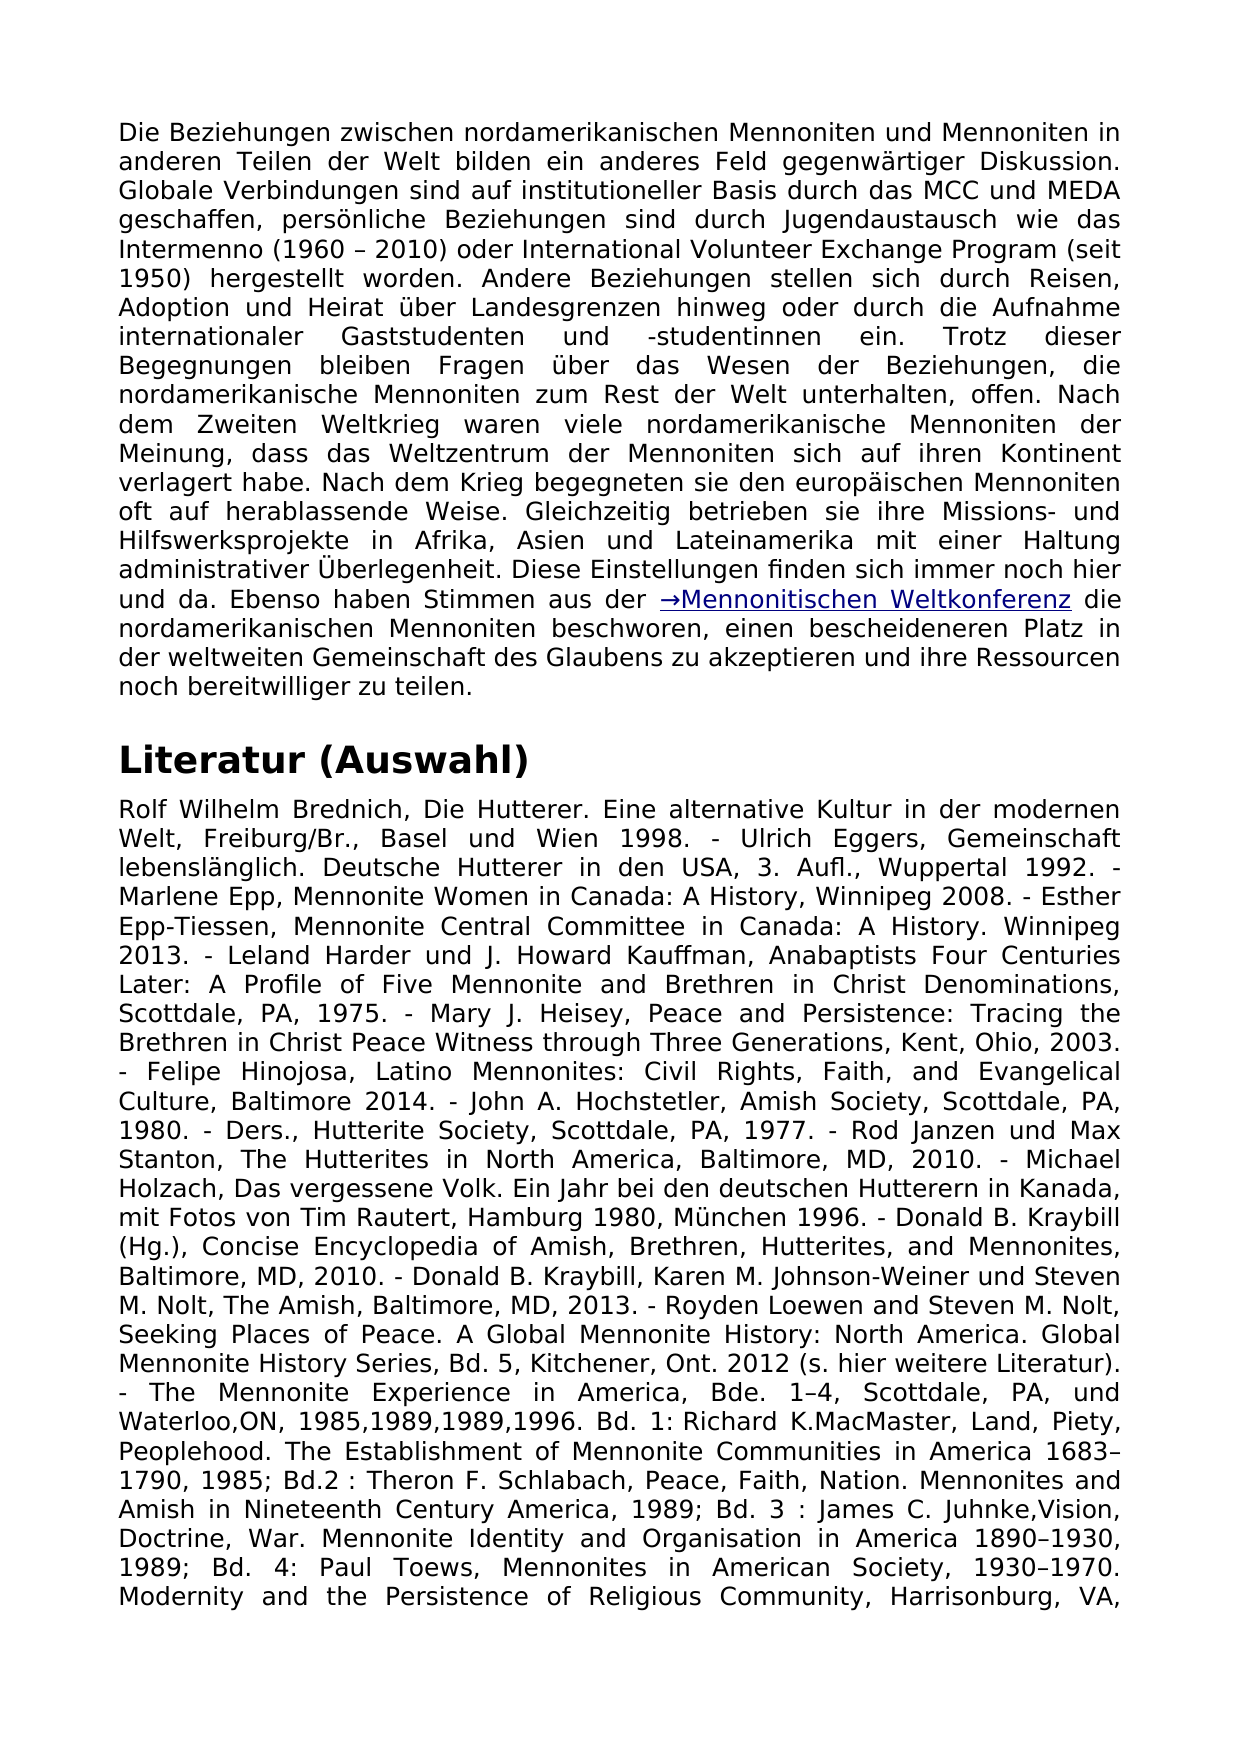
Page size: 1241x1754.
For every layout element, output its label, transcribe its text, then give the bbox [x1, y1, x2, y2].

text Rolf Wilhelm Brednich, Die Hutterer. Eine alternative Kultur in der modernen Welt, Freiburg/Br., Basel und Wien 1998. - Ulrich Eggers, Gemeinschaft lebenslänglich. Deutsche Hutterer in den USA, 3. Aufl., Wuppertal 1992. - Marlene Epp, Mennonite Women in Canada: A History, Winnipeg 2008. - Esther Epp-Tiessen, Mennonite Central Committee in Canada: A History. Winnipeg 2013. - Leland Harder und J. Howard Kauffman, Anabaptists Four Centuries Later: A Profile of Five Mennonite and Brethren in Christ Denominations, Scottdale, PA, 1975. - Mary J. Heisey, Peace and Persistence: Tracing the Brethren in Christ Peace Witness through Three Generations, Kent, Ohio, 2003. - Felipe Hinojosa, Latino Mennonites: Civil Rights, Faith, and Evangelical Culture, Baltimore 2014. - John A. Hochstetler, Amish Society, Scottdale, PA, 1980. - Ders., Hutterite Society, Scottdale, PA, 1977. - Rod Janzen und Max Stanton, The Hutterites in North America, Baltimore, MD, 2010. - Michael Holzach, Das vergessene Volk. Ein Jahr bei den deutschen Hutterern in Kanada, mit Fotos von Tim Rautert, Hamburg 1980, München 1996. - Donald B. Kraybill (Hg.), Concise Encyclopedia of Amish, Brethren, Hutterites, and Mennonites, Baltimore, MD, 2010. - Donald B. Kraybill, Karen M. Johnson-Weiner und Steven M. Nolt, The Amish, Baltimore, MD, 2013. - Royden Loewen and Steven M. Nolt, Seeking Places of Peace. A Global Mennonite History: North America. Global Mennonite History Series, Bd. 5, Kitchener, Ont. 2012 (s. hier weitere Literatur). - The Mennonite Experience in America, Bde. 1–4, Scottdale, PA, und Waterloo,ON, 1985,1989,1989,1996. Bd. 1: Richard K.MacMaster, Land, Piety, Peoplehood. The Establishment of Mennonite Communities in America 1683–1790, 1985; Bd.2 : Theron F. Schlabach, Peace, Faith, Nation. Mennonites and Amish in Nineteenth Century America, 1989; Bd. 3 : James C. Juhnke,Vision, Doctrine, War. Mennonite Identity and Organisation in America 1890–1930, 1989; Bd. 4: Paul Toews, Mennonites in American Society, 1930–1970. Modernity and the Persistence of Religious Community, Harrisonburg, VA, [118, 795, 1122, 1612]
subtitle Literatur (Auswahl) [118, 739, 1122, 783]
text Die Beziehungen zwischen nordamerikanischen Mennoniten und Mennoniten in anderen Teilen der Welt bilden ein anderes Feld gegenwärtiger Diskussion. Globale Verbindungen sind auf institutioneller Basis durch das MCC und MEDA geschaffen, persönliche Beziehungen sind durch Jugendaustausch wie das Intermenno (1960 – 2010) oder International Volunteer Exchange Program (seit 1950) hergestellt worden. Andere Beziehungen stellen sich durch Reisen, Adoption und Heirat über Landesgrenzen hinweg oder durch die Aufnahme internationaler Gaststudenten und -studentinnen ein. Trotz dieser Begegnungen bleiben Fragen über das Wesen der Beziehungen, die nordamerikanische Mennoniten zum Rest der Welt unterhalten, offen. Nach dem Zweiten Weltkrieg waren viele nordamerikanische Mennoniten der Meinung, dass das Weltzentrum der Mennoniten sich auf ihren Kontinent verlagert habe. Nach dem Krieg begegneten sie den europäischen Mennoniten oft auf herablassende Weise. Gleichzeitig betrieben sie ihre Missions- und Hilfswerksprojekte in Afrika, Asien und Lateinamerika mit einer Haltung administrativer Überlegenheit. Diese Einstellungen finden sich immer noch hier und da. Ebenso haben Stimmen aus der →Mennonitischen Weltkonferenz die nordamerikanischen Mennoniten beschworen, einen bescheideneren Platz in der weltweiten Gemeinschaft des Glaubens zu akzeptieren und ihre Ressourcen noch bereitwilliger zu teilen. [118, 118, 1122, 701]
